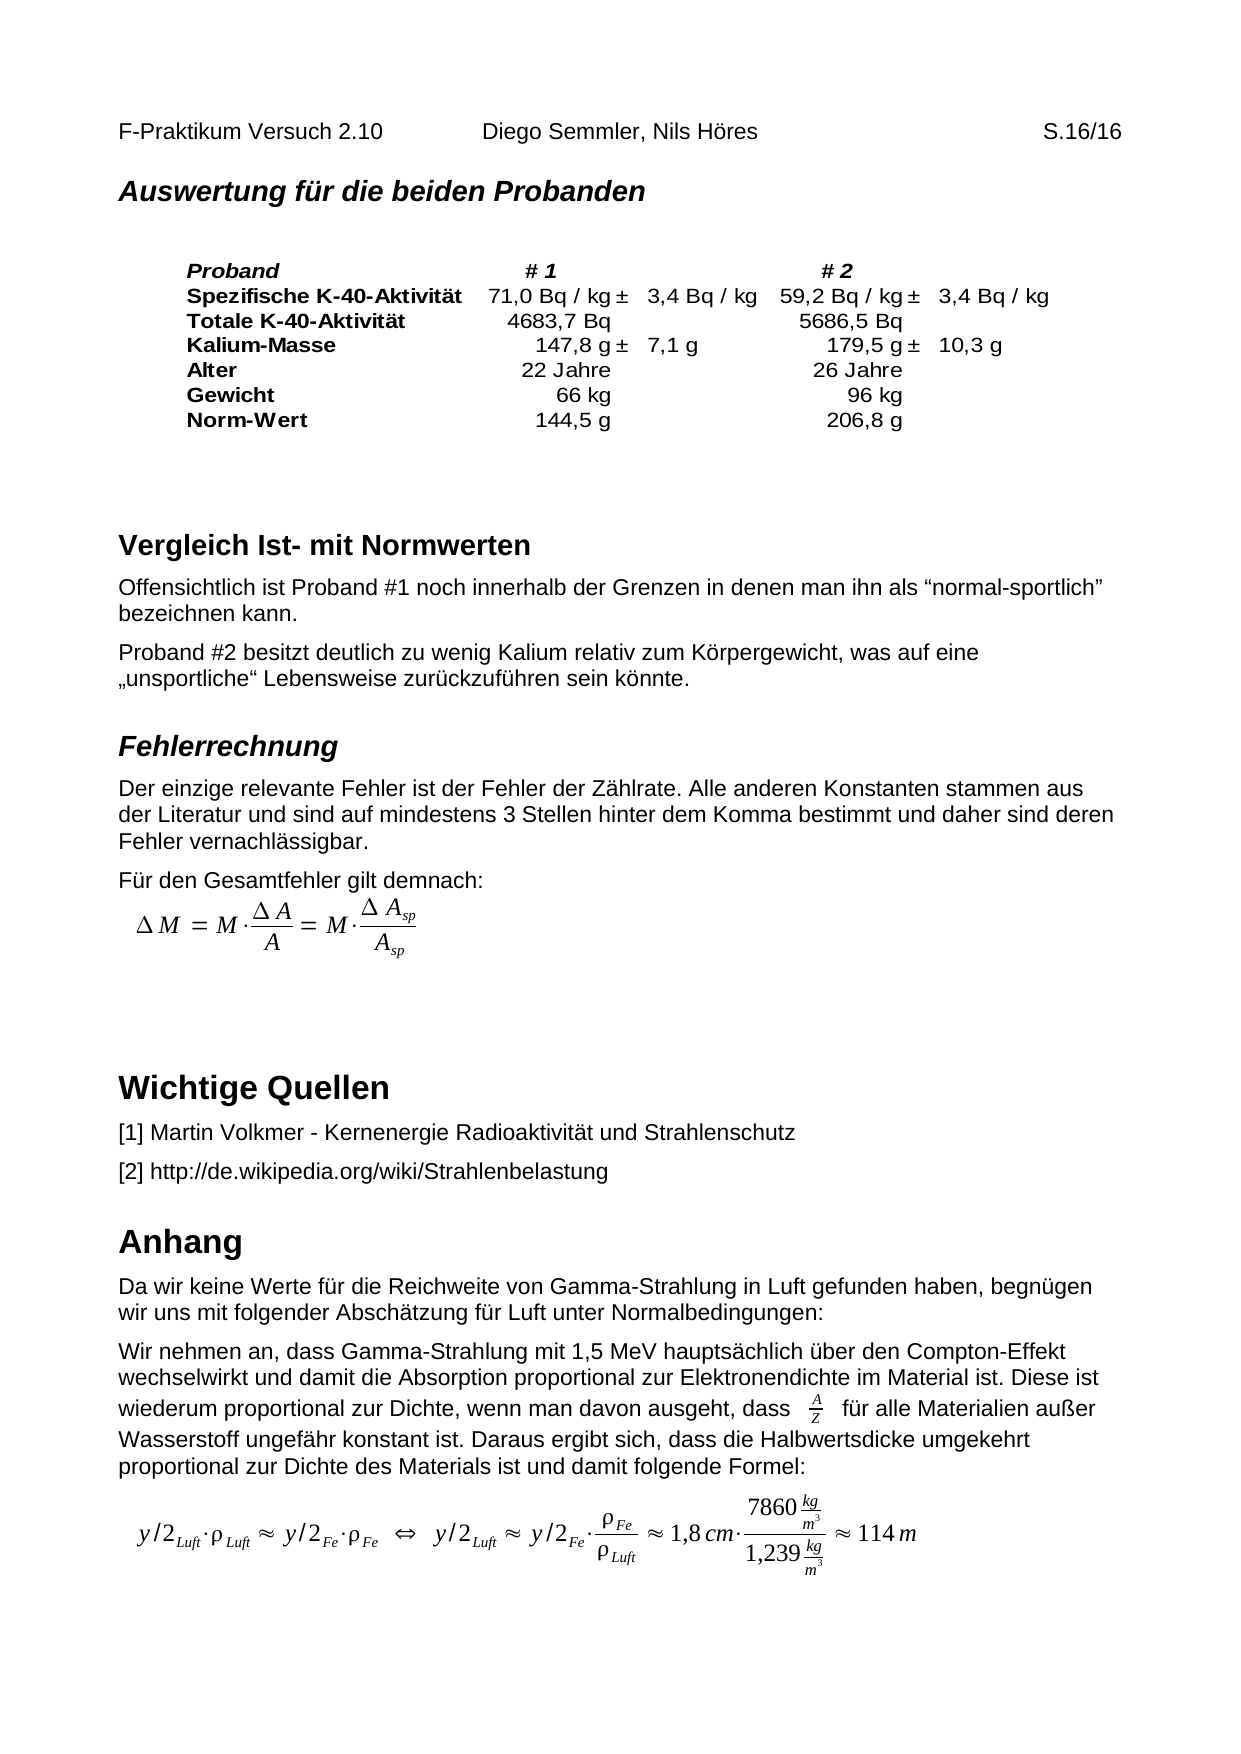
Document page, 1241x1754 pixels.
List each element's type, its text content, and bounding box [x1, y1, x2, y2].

subtitle Vergleich Ist- mit Normwerten [118, 527, 1122, 561]
subtitle Auswertung für die beiden Probanden [118, 174, 1122, 207]
text Offensichtlich ist Proband #1 noch innerhalb der Grenzen in denen man ihn als “normal-sportlich” bezeichnen kann. [118, 573, 1122, 626]
text [2] http://de.wikipedia.org/wiki/Strahlenbelastung [118, 1158, 1122, 1184]
subtitle Wichtige Quellen [118, 1068, 1122, 1106]
text Für den Gesamtfehler gilt demnach: [118, 867, 1122, 959]
text Da wir keine Werte für die Reichweite von Gamma-Strahlung in Luft gefunden haben, begnügen wir uns mit folgender Abschätzung für Luft unter Normalbedingungen: [118, 1273, 1122, 1326]
text Der einzige relevante Fehler ist der Fehler der Zählrate. Alle anderen Konstanten stammen aus der Literatur und sind auf mindestens 3 Stellen hinter dem Komma bestimmt und daher sind deren Fehler vernachlässigbar. [118, 775, 1122, 854]
subtitle Fehlerrechnung [118, 729, 1122, 762]
text [1] Martin Volkmer - Kernenergie Radioaktivität und Strahlenschutz [118, 1119, 1122, 1145]
text Wir nehmen an, dass Gamma-Strahlung mit 1,5 MeV hauptsächlich über den Compton-Effekt wechselwirkt und damit die Absorption proportional zur Elektronendichte im Material ist. Diese ist wiederum proportional zur Dichte, wenn man davon ausgeht, dassfür alle Materialien außer Wasserstoff ungefähr konstant ist. Daraus ergibt sich, dass die Halbwertsdicke umgekehrt proportional zur Dichte des Materials ist und damit folgende Formel: [118, 1338, 1122, 1479]
text Proband #2 besitzt deutlich zu wenig Kalium relativ zum Körpergewicht, was auf eine „unsportliche“ Lebensweise zurückzuführen sein könnte. [118, 639, 1122, 691]
subtitle Anhang [118, 1222, 1122, 1260]
